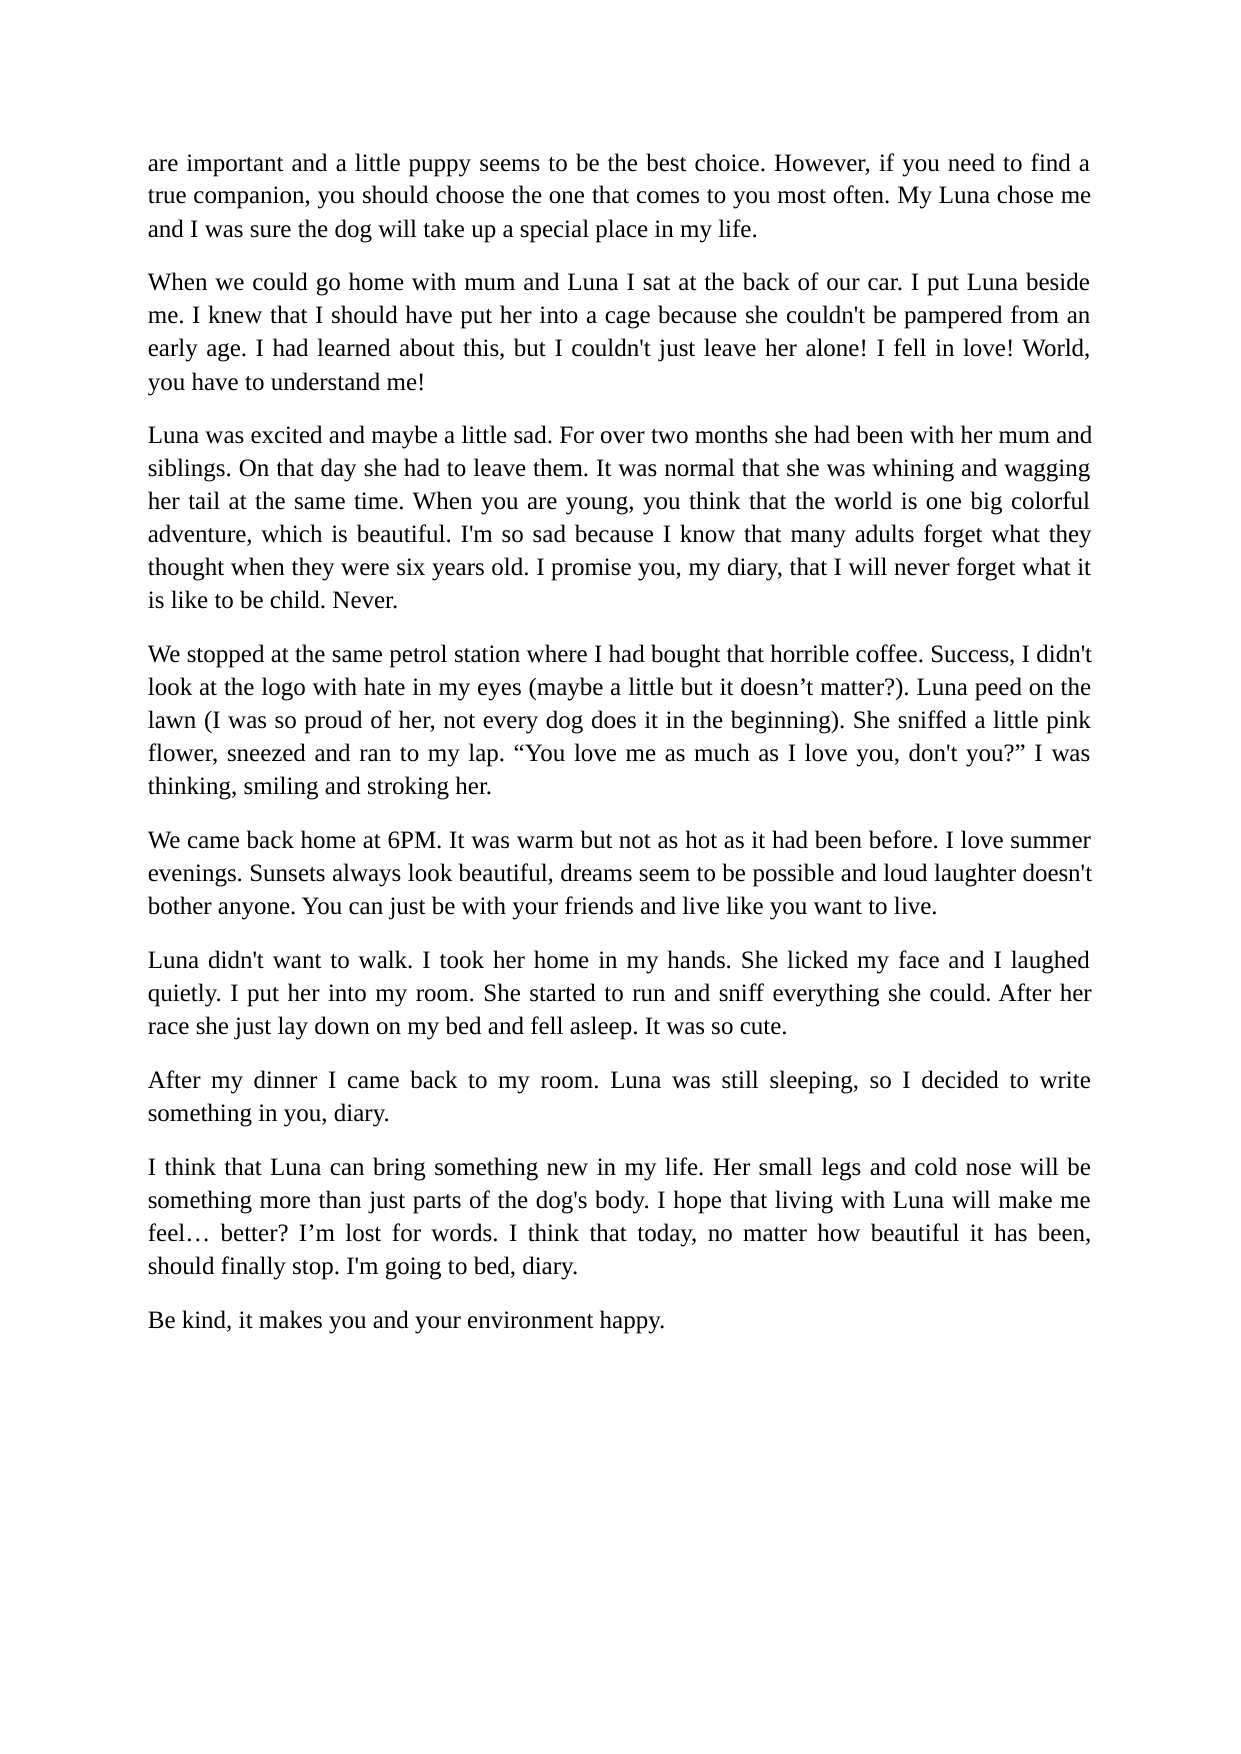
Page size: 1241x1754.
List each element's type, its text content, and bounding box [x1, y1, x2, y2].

text We came back home at 6PM. It was warm but not as hot as it had been before. I love summer evenings. Sunsets always look beautiful, dreams seem to be possible and loud laughter doesn't bother anyone. You can just be with your friends and live like you want to live. [148, 825, 1093, 920]
text We stopped at the same petrol station where I had bought that horrible coffee. Success, I didn't look at the logo with hate in my eyes (maybe a little but it doesn’t matter?). Luna peed on the lawn (I was so proud of her, not every dog does it in the beginning). She sniffed a little pink flower, sneezed and ran to my lap. “You love me as much as I love you, don't you?” I was thinking, smiling and stroking her. [148, 639, 1093, 800]
text Be kind, it makes you and your environment happy. [148, 1305, 1093, 1334]
text After my dinner I came back to my room. Luna was still sleeping, so I decided to write something in you, diary. [148, 1065, 1093, 1127]
text I think that Luna can bring something new in my life. Her small legs and cold nose will be something more than just parts of the dog's body. I hope that living with Luna will make me feel… better? I’m lost for words. I think that today, no matter how beautiful it has been, should finally stop. I'm going to bed, diary. [148, 1152, 1093, 1280]
text Luna didn't want to walk. I took her home in my hands. She licked my face and I laughed quietly. I put her into my room. She started to run and sniff everything she could. After her race she just lay down on my bed and fell asleep. It was so cute. [148, 945, 1093, 1040]
text are important and a little puppy seems to be the best choice. However, if you need to find a true companion, you should choose the one that comes to you most often. My Luna chose me and I was sure the dog will take up a special place in my life. [148, 148, 1093, 242]
text Luna was excited and maybe a little sad. For over two months she had been with her mum and siblings. On that day she had to leave them. It was normal that she was whining and wagging her tail at the same time. When you are young, you think that the world is one big colorful adventure, which is beautiful. I'm so sad because I know that many adults forget what they thought when they were six years old. I promise you, my diary, that I will never forget what it is like to be child. Never. [148, 420, 1093, 614]
text When we could go home with mum and Luna I sat at the back of our car. I put Luna beside me. I knew that I should have put her into a cage because she couldn't be pampered from an early age. I had learned about this, but I couldn't just leave her alone! I fell in love! World, you have to understand me! [148, 267, 1093, 395]
